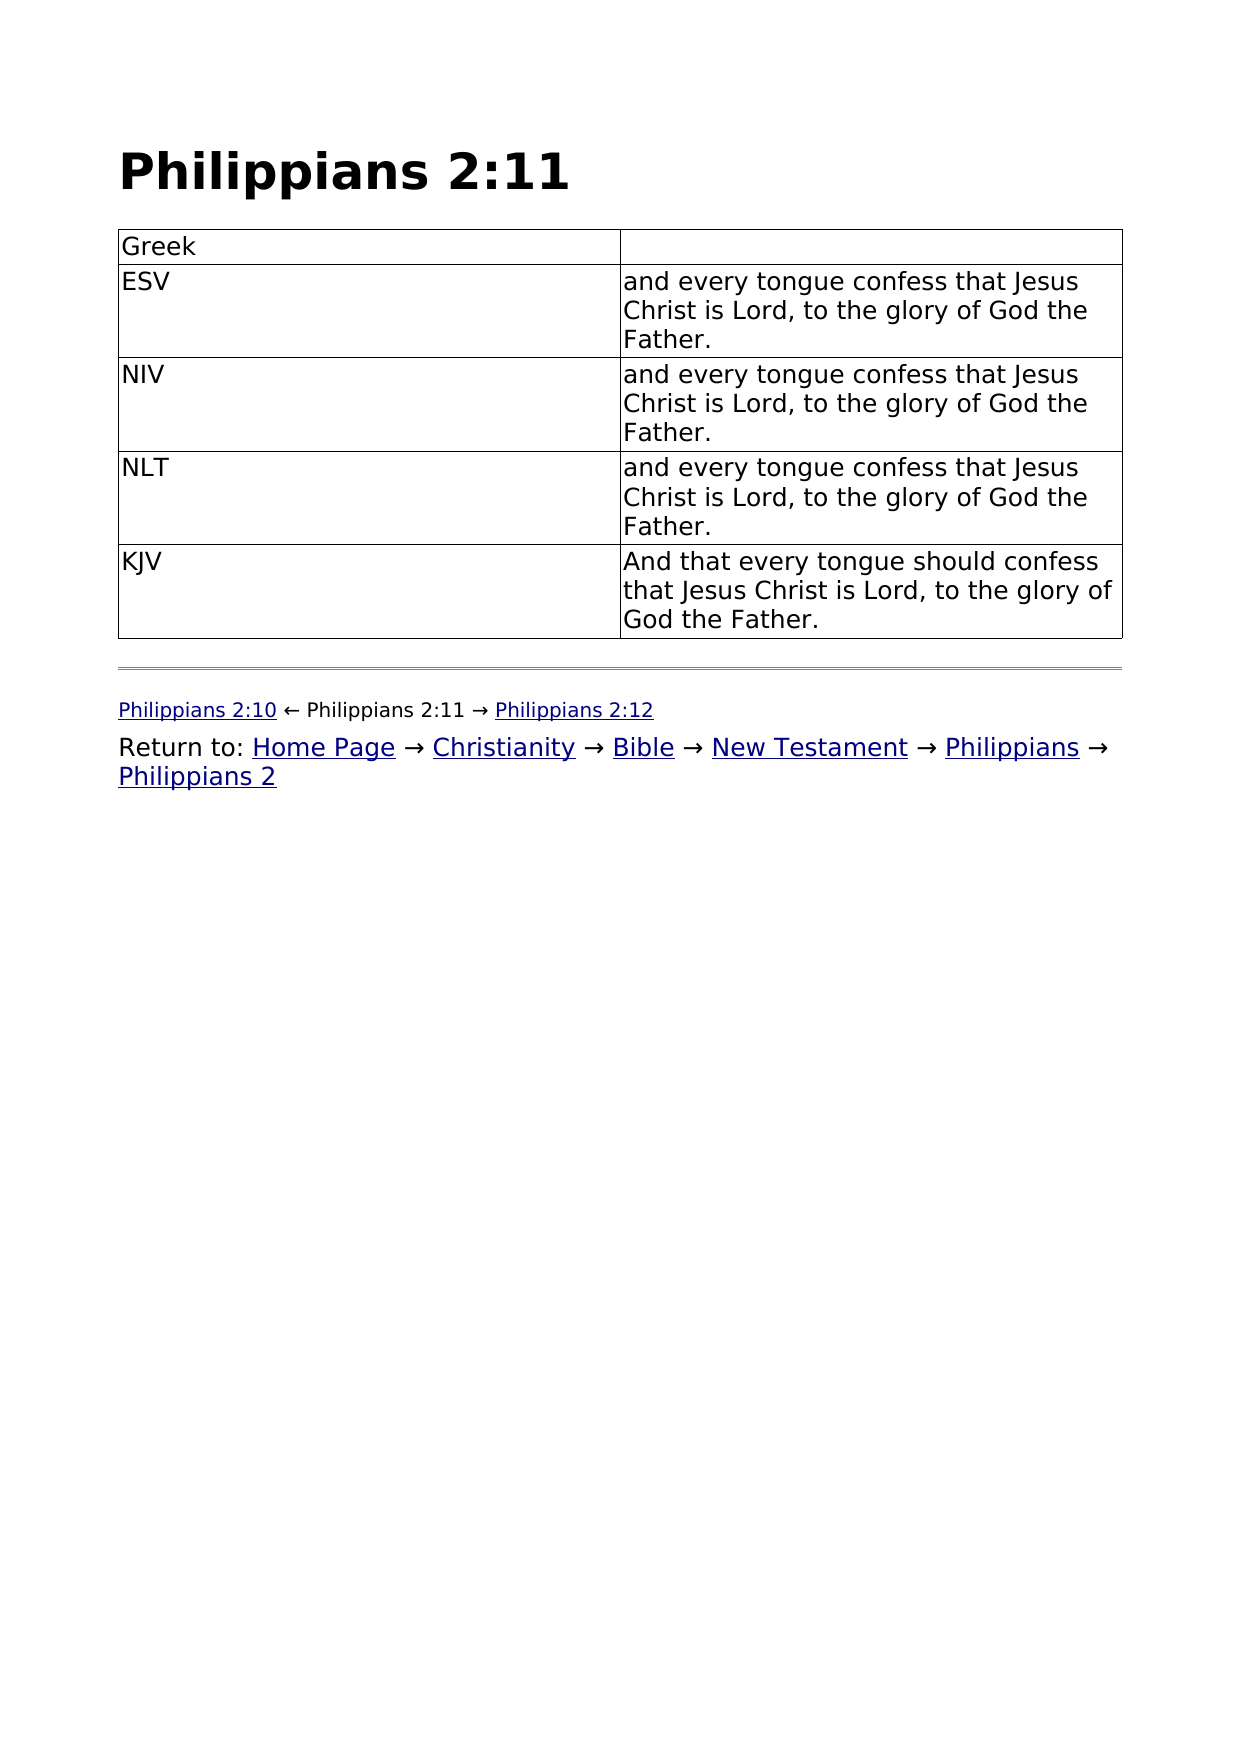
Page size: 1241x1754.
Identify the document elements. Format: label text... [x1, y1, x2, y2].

table_header Greek [119, 230, 620, 264]
table_cell and every tongue confess that Jesus Christ is Lord, to the glory of God the Father. [621, 265, 1122, 357]
table_cell NLT [119, 452, 620, 544]
text Return to: Home Page → Christianity → Bible → New Testament → Philippians → Philippians 2 [118, 733, 1122, 791]
table_cell ESV [119, 265, 620, 357]
table_header [621, 230, 1122, 264]
subtitle Philippians 2:11 [118, 143, 1122, 201]
table_cell and every tongue confess that Jesus Christ is Lord, to the glory of God the Father. [621, 358, 1122, 451]
text Philippians 2:10 ← Philippians 2:11 → Philippians 2:12 [118, 699, 1122, 733]
table_cell KJV [119, 545, 620, 637]
table_cell and every tongue confess that Jesus Christ is Lord, to the glory of God the Father. [621, 452, 1122, 544]
table_cell NIV [119, 358, 620, 451]
table_cell And that every tongue should confess that Jesus Christ is Lord, to the glory of God the Father. [621, 545, 1122, 637]
